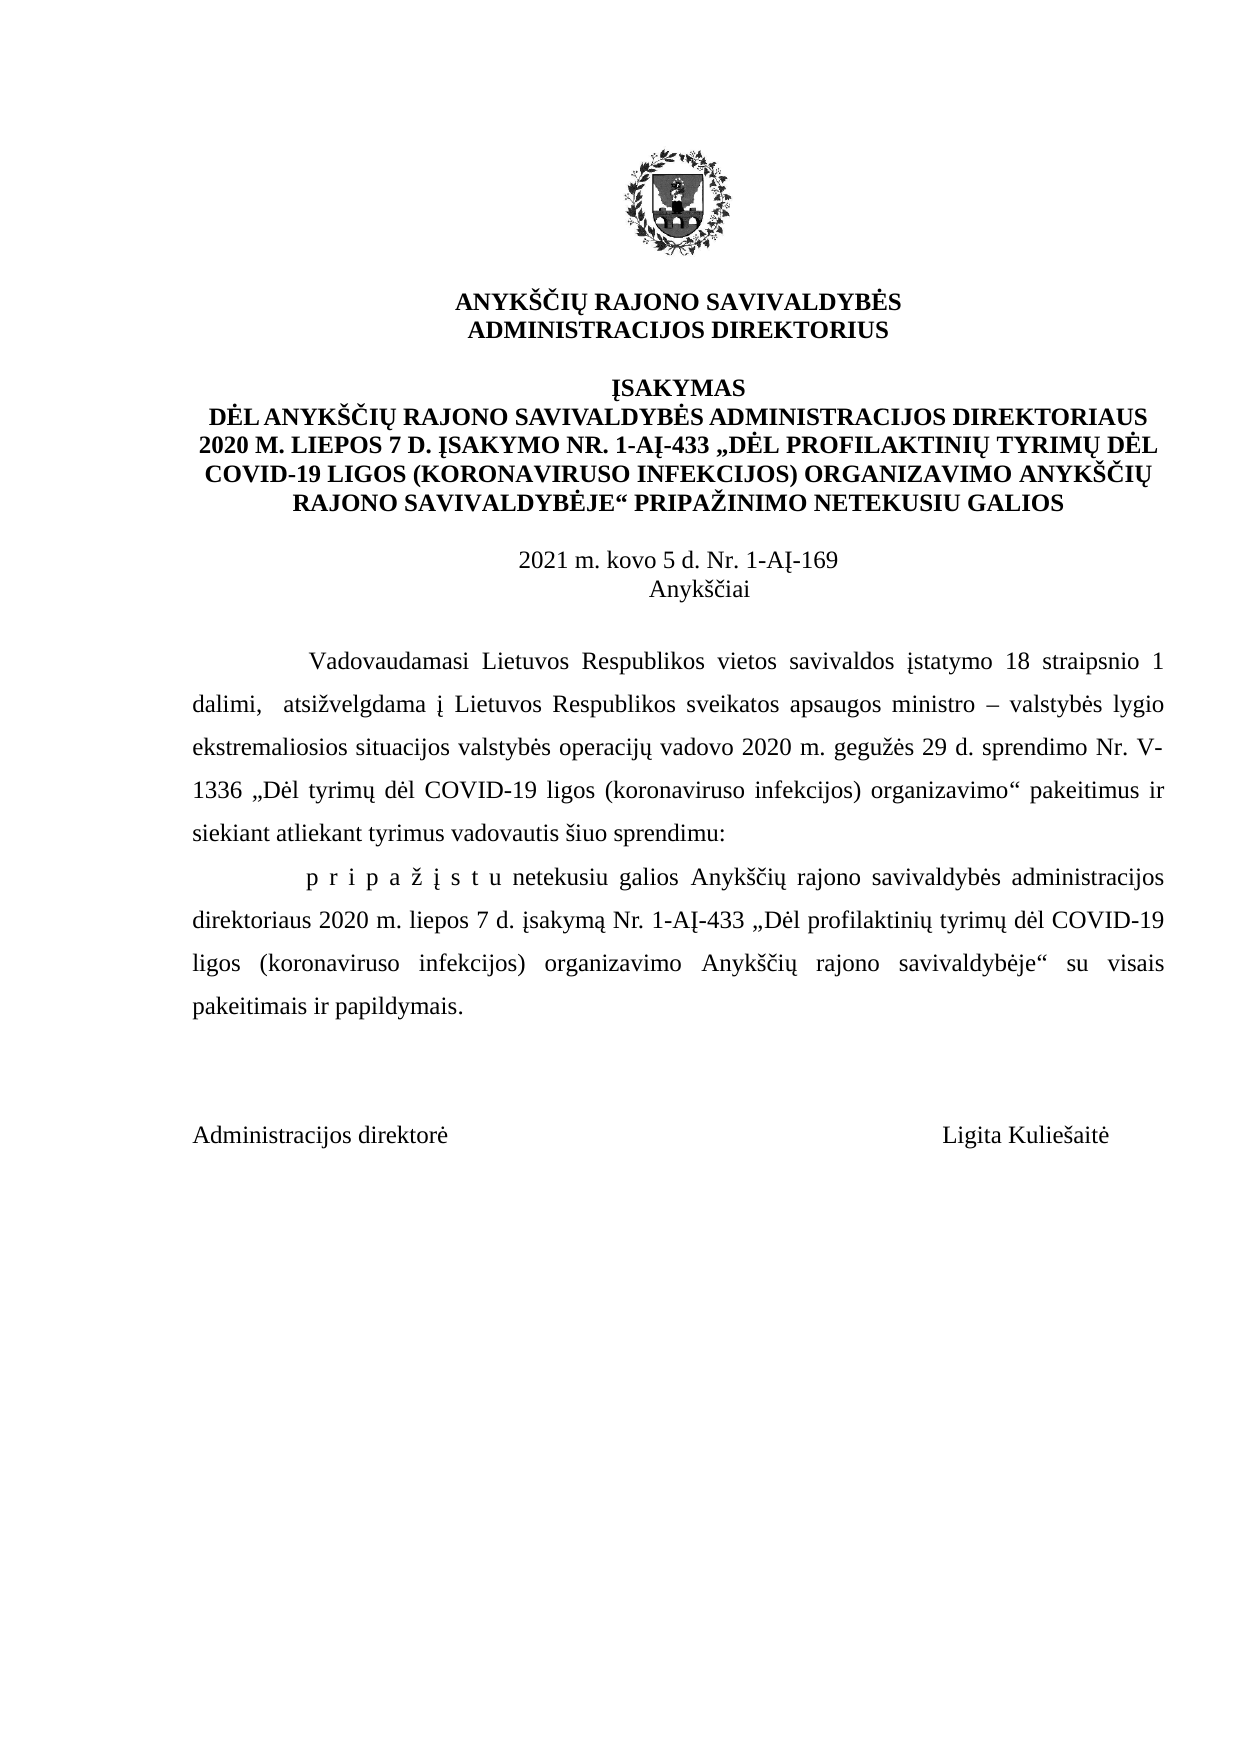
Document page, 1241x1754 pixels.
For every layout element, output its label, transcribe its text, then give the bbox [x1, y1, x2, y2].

text p r i p a ž į s t u netekusiu galios Anykščių rajono savivaldybės administracijos direktoriaus 2020 m. liepos 7 d. įsakymą Nr. 1-AĮ-433 „Dėl profilaktinių tyrimų dėl COVID-19 ligos (koronaviruso infekcijos) organizavimo Anykščių rajono savivaldybėje“ su visais pakeitimais ir papildymais. [192, 862, 1164, 1020]
text Administracijos direktorė Ligita Kuliešaitė [192, 1121, 1162, 1149]
text ADMINISTRACIJOS DIREKTORIUS [192, 315, 1164, 344]
text 2021 m. kovo 5 d. Nr. 1-AĮ-169 [192, 545, 1164, 574]
text DĖL ANYKŠČIŲ RAJONO SAVIVALDYBĖS ADMINISTRACIJOS DIREKTORIAUS 2020 M. LIEPOS 7 D. ĮSAKYMO NR. 1-AĮ-433 „DĖL PROFILAKTINIŲ TYRIMŲ DĖL COVID-19 LIGOS (KORONAVIRUSO INFEKCIJOS) ORGANIZAVIMO ANYKŠČIŲ RAJONO SAVIVALDYBĖJE“ PRIPAŽINIMO NETEKUSIU GALIOS [192, 402, 1164, 517]
text ĮSAKYMAS [192, 373, 1164, 402]
text ANYKŠČIŲ RAJONO SAVIVALDYBĖS [192, 287, 1164, 315]
text Anykščiai [638, 574, 871, 603]
text Vadovaudamasi Lietuvos Respublikos vietos savivaldos įstatymo 18 straipsnio 1 dalimi, atsižvelgdama į Lietuvos Respublikos sveikatos apsaugos ministro – valstybės lygio ekstremaliosios situacijos valstybės operacijų vadovo 2020 m. gegužės 29 d. sprendimo Nr. V-1336 „Dėl tyrimų dėl COVID-19 ligos (koronaviruso infekcijos) organizavimo“ pakeitimus ir siekiant atliekant tyrimus vadovautis šiuo sprendimu: [192, 646, 1164, 847]
